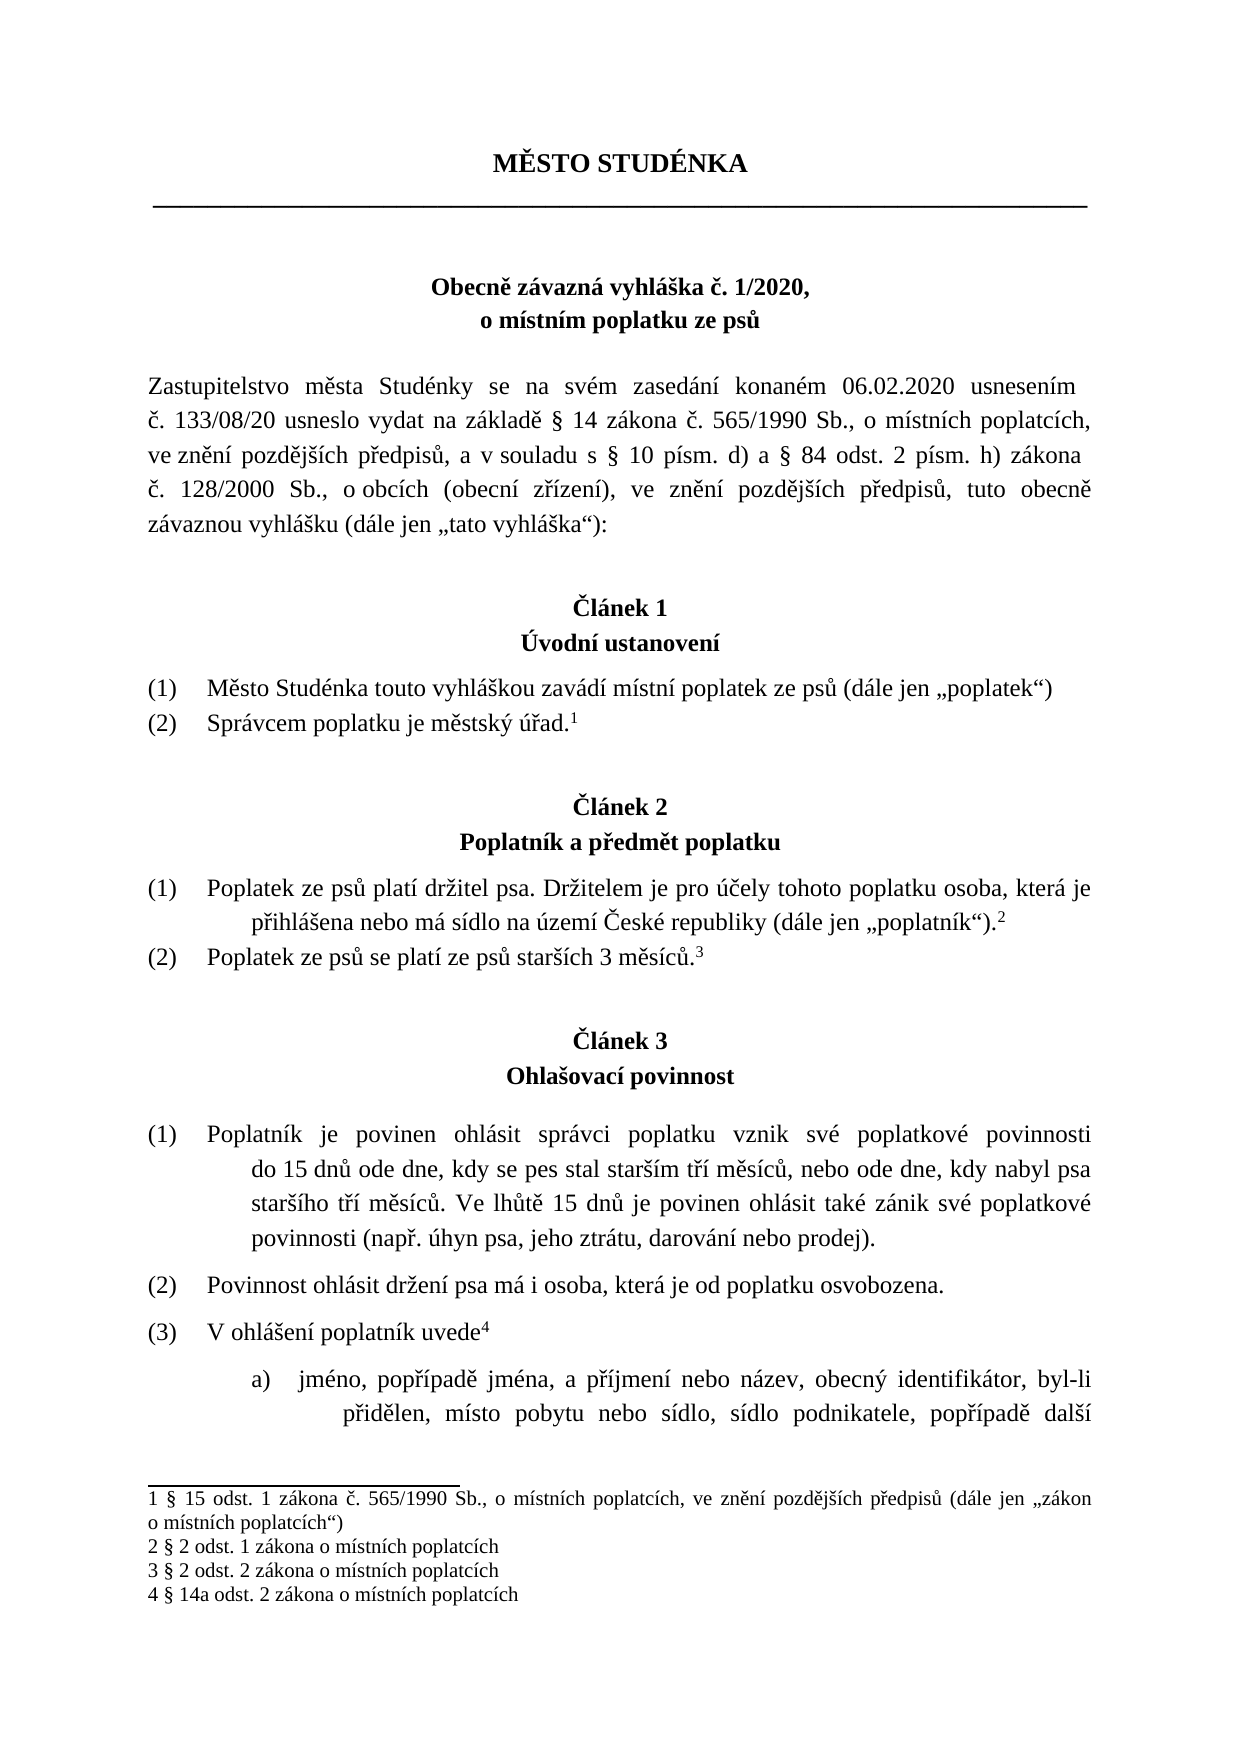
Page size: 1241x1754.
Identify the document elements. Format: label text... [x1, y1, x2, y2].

list § 2 odst. 2 zákona o místních poplatcích [148, 1558, 1093, 1582]
list V ohlášení poplatník uvede [148, 1317, 1093, 1345]
text Článek 2 [148, 792, 1093, 821]
list § 14a odst. 2 zákona o místních poplatcích [148, 1582, 1093, 1606]
text Poplatník a předmět poplatku [148, 827, 1093, 856]
text Obecně závazná vyhláška č. 1/2020, [148, 272, 1093, 300]
list Poplatník je povinen ohlásit správci poplatku vznik své poplatkové povinnosti do 15 dnů ode dne, kdy se pes stal starším tří měsíců, nebo ode dne, kdy nabyl psa staršího tří měsíců. Ve lhůtě 15 dnů je povinen ohlásit také zánik své poplatkové povinnosti (např. úhyn psa, jeho ztrátu, darování nebo prodej). [148, 1119, 1093, 1251]
list § 2 odst. 1 zákona o místních poplatcích [148, 1534, 1093, 1558]
text o místním poplatku ze psů [148, 305, 1093, 333]
list Poplatek ze psů platí držitel psa. Držitelem je pro účely tohoto poplatku osoba, která je přihlášena nebo má sídlo na území České republiky (dále jen „poplatník“). [148, 873, 1093, 936]
list Město Studénka touto vyhláškou zavádí místní poplatek ze psů (dále jen „poplatek“) [148, 673, 1093, 702]
text Článek 1 [148, 593, 1093, 622]
list Správcem poplatku je městský úřad. [148, 708, 1093, 737]
text Zastupitelstvo města Studénky se na svém zasedání konaném 06.02.2020 usnesením č. 133/08/20 usneslo vydat na základě § 14 zákona č. 565/1990 Sb., o místních poplatcích, ve znění pozdějších předpisů, a v souladu s § 10 písm. d) a § 84 odst. 2 písm. h) zákona č. 128/2000 Sb., o obcích (obecní zřízení), ve znění pozdějších předpisů, tuto obecně závaznou vyhlášku (dále jen „tato vyhláška“): [148, 371, 1093, 537]
list jméno, popřípadě jména, a příjmení nebo název, obecný identifikátor, byl-li přidělen, místo pobytu nebo sídlo, sídlo podnikatele, popřípadě další [251, 1364, 1093, 1427]
text Ohlašovací povinnost [148, 1061, 1093, 1090]
list Povinnost ohlásit držení psa má i osoba, která je od poplatku osvobozena. [148, 1270, 1093, 1298]
list § 15 odst. 1 zákona č. 565/1990 Sb., o místních poplatcích, ve znění pozdějších předpisů (dále jen „zákon o místních poplatcích“) [148, 1486, 1093, 1534]
text Článek 3 [148, 1026, 1093, 1055]
text MĚSTO STUDÉNKA [148, 148, 1093, 179]
list Poplatek ze psů se platí ze psů starších 3 měsíců. [148, 942, 1093, 971]
text Úvodní ustanovení [148, 628, 1093, 657]
text _____________________________________________________________________ [148, 179, 1093, 210]
